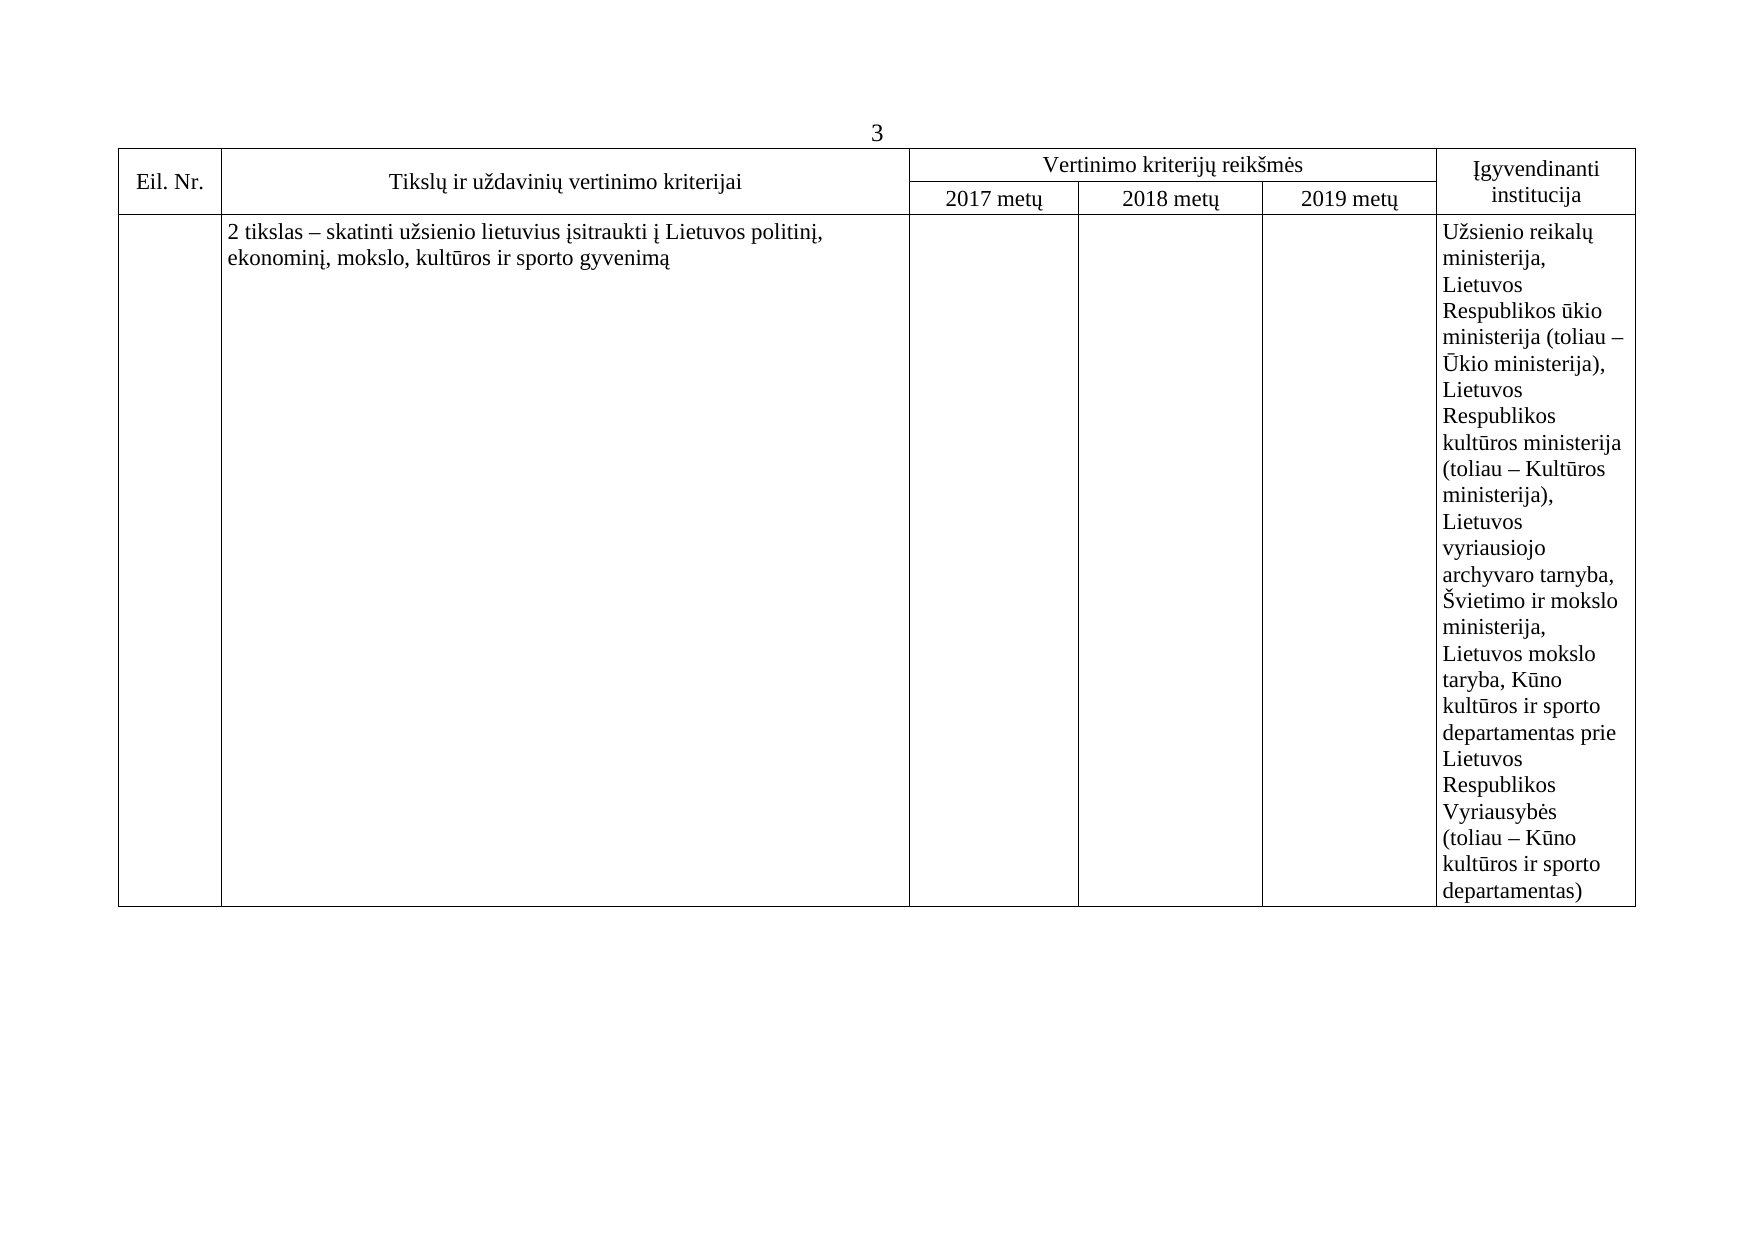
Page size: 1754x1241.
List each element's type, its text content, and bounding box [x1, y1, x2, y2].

table_header Eil. Nr. [119, 149, 221, 214]
table_header Tikslų ir uždavinių vertinimo kriterijai [222, 149, 909, 214]
table_cell 2019 metų [1263, 182, 1436, 214]
table_header Įgyvendinanti institucija [1437, 149, 1635, 214]
table_cell 2017 metų [910, 182, 1078, 214]
table_cell [1079, 215, 1262, 906]
table_cell 2018 metų [1079, 182, 1262, 214]
table_cell Užsienio reikalų ministerija, Lietuvos Respublikos ūkio ministerija (toliau – Ūkio ministerija), Lietuvos Respublikos kultūros ministerija (toliau – Kultūros ministerija), Lietuvos vyriausiojo archyvaro tarnyba, Švietimo ir mokslo ministerija, Lietuvos mokslo taryba, Kūno kultūros ir sporto departamentas prie Lietuvos Respublikos Vyriausybės (toliau – Kūno kultūros ir sporto departamentas) [1437, 215, 1635, 906]
table_cell [1263, 215, 1436, 906]
table_cell [119, 215, 221, 906]
table_cell 2 tikslas – skatinti užsienio lietuvius įsitraukti į Lietuvos politinį, ekonominį, mokslo, kultūros ir sporto gyvenimą [222, 215, 909, 906]
table_cell [910, 215, 1078, 906]
table_header Vertinimo kriterijų reikšmės [910, 149, 1436, 181]
